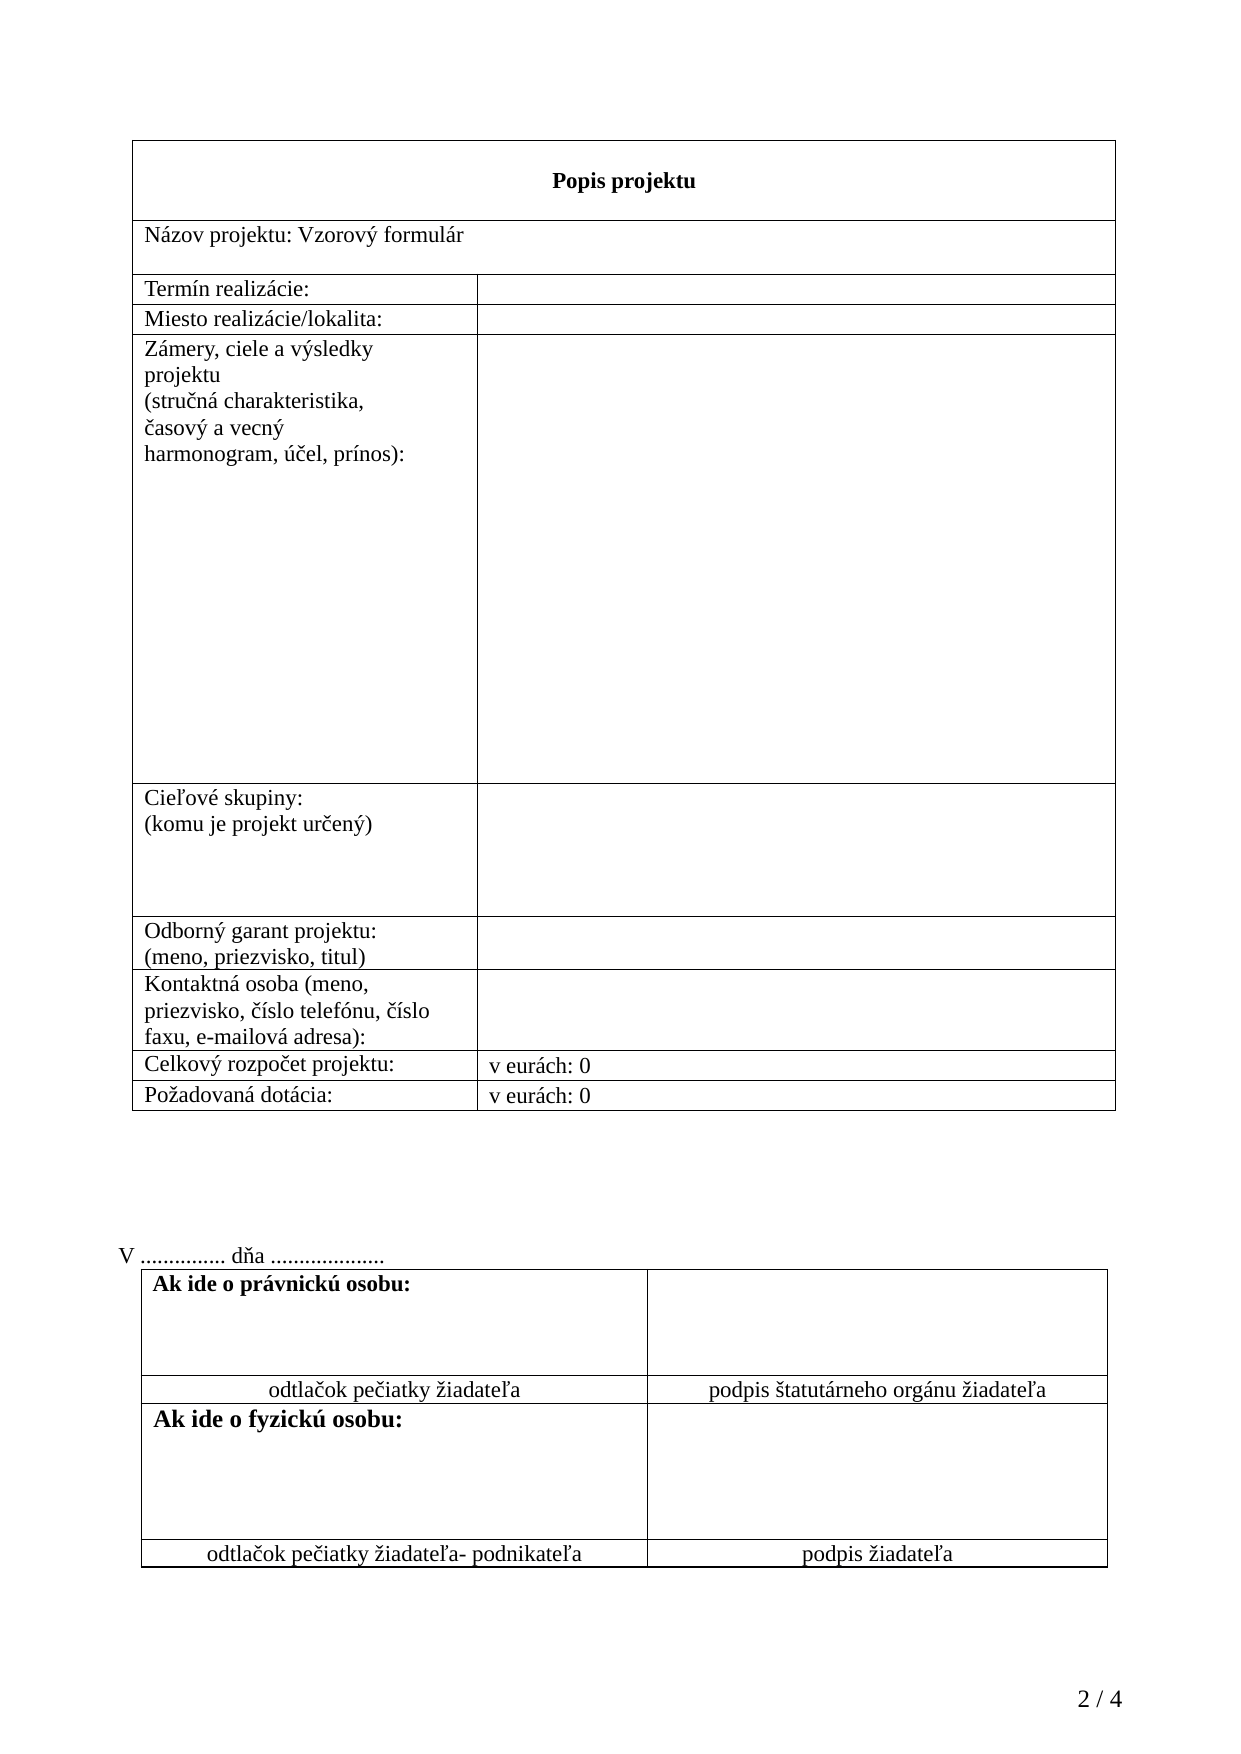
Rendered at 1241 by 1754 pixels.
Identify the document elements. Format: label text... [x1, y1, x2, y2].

table_cell Ak ide o fyzickú osobu: [142, 1404, 647, 1539]
table_cell v eurách: 0 [478, 1051, 1115, 1079]
table_cell [478, 275, 1115, 304]
table_cell [478, 784, 1115, 916]
table_cell [478, 970, 1115, 1049]
table_cell podpis štatutárneho orgánu žiadateľa [648, 1376, 1107, 1403]
table_cell Odborný garant projektu: (meno, priezvisko, titul) [133, 917, 477, 969]
table_cell Požadovaná dotácia: [133, 1081, 477, 1110]
table_cell podpis žiadateľa [648, 1540, 1107, 1566]
table_header Ak ide o právnickú osobu: [142, 1270, 647, 1375]
table_cell v eurách: 0 [478, 1081, 1115, 1110]
table_header Popis projektu [133, 141, 1115, 220]
table_cell Celkový rozpočet projektu: [133, 1051, 477, 1079]
table_header [648, 1270, 1107, 1375]
table_cell [478, 917, 1115, 969]
table_cell [478, 305, 1115, 334]
table_cell odtlačok pečiatky žiadateľa- podnikateľa [142, 1540, 647, 1566]
table_cell Zámery, ciele a výsledky projektu (stručná charakteristika, časový a vecný harmonogram, účel, prínos): [133, 335, 477, 783]
table_cell [648, 1404, 1107, 1539]
table_cell Cieľové skupiny: (komu je projekt určený) [133, 784, 477, 916]
table_cell Názov projektu: Vzorový formulár [133, 221, 1115, 273]
text V ............... dňa .................... [118, 1242, 1122, 1269]
table_cell Termín realizácie: [133, 275, 477, 304]
table_cell Miesto realizácie/lokalita: [133, 305, 477, 334]
table_cell [478, 335, 1115, 783]
table_cell Kontaktná osoba (meno, priezvisko, číslo telefónu, číslo faxu, e-mailová adresa): [133, 970, 477, 1049]
table_cell odtlačok pečiatky žiadateľa [142, 1376, 647, 1403]
